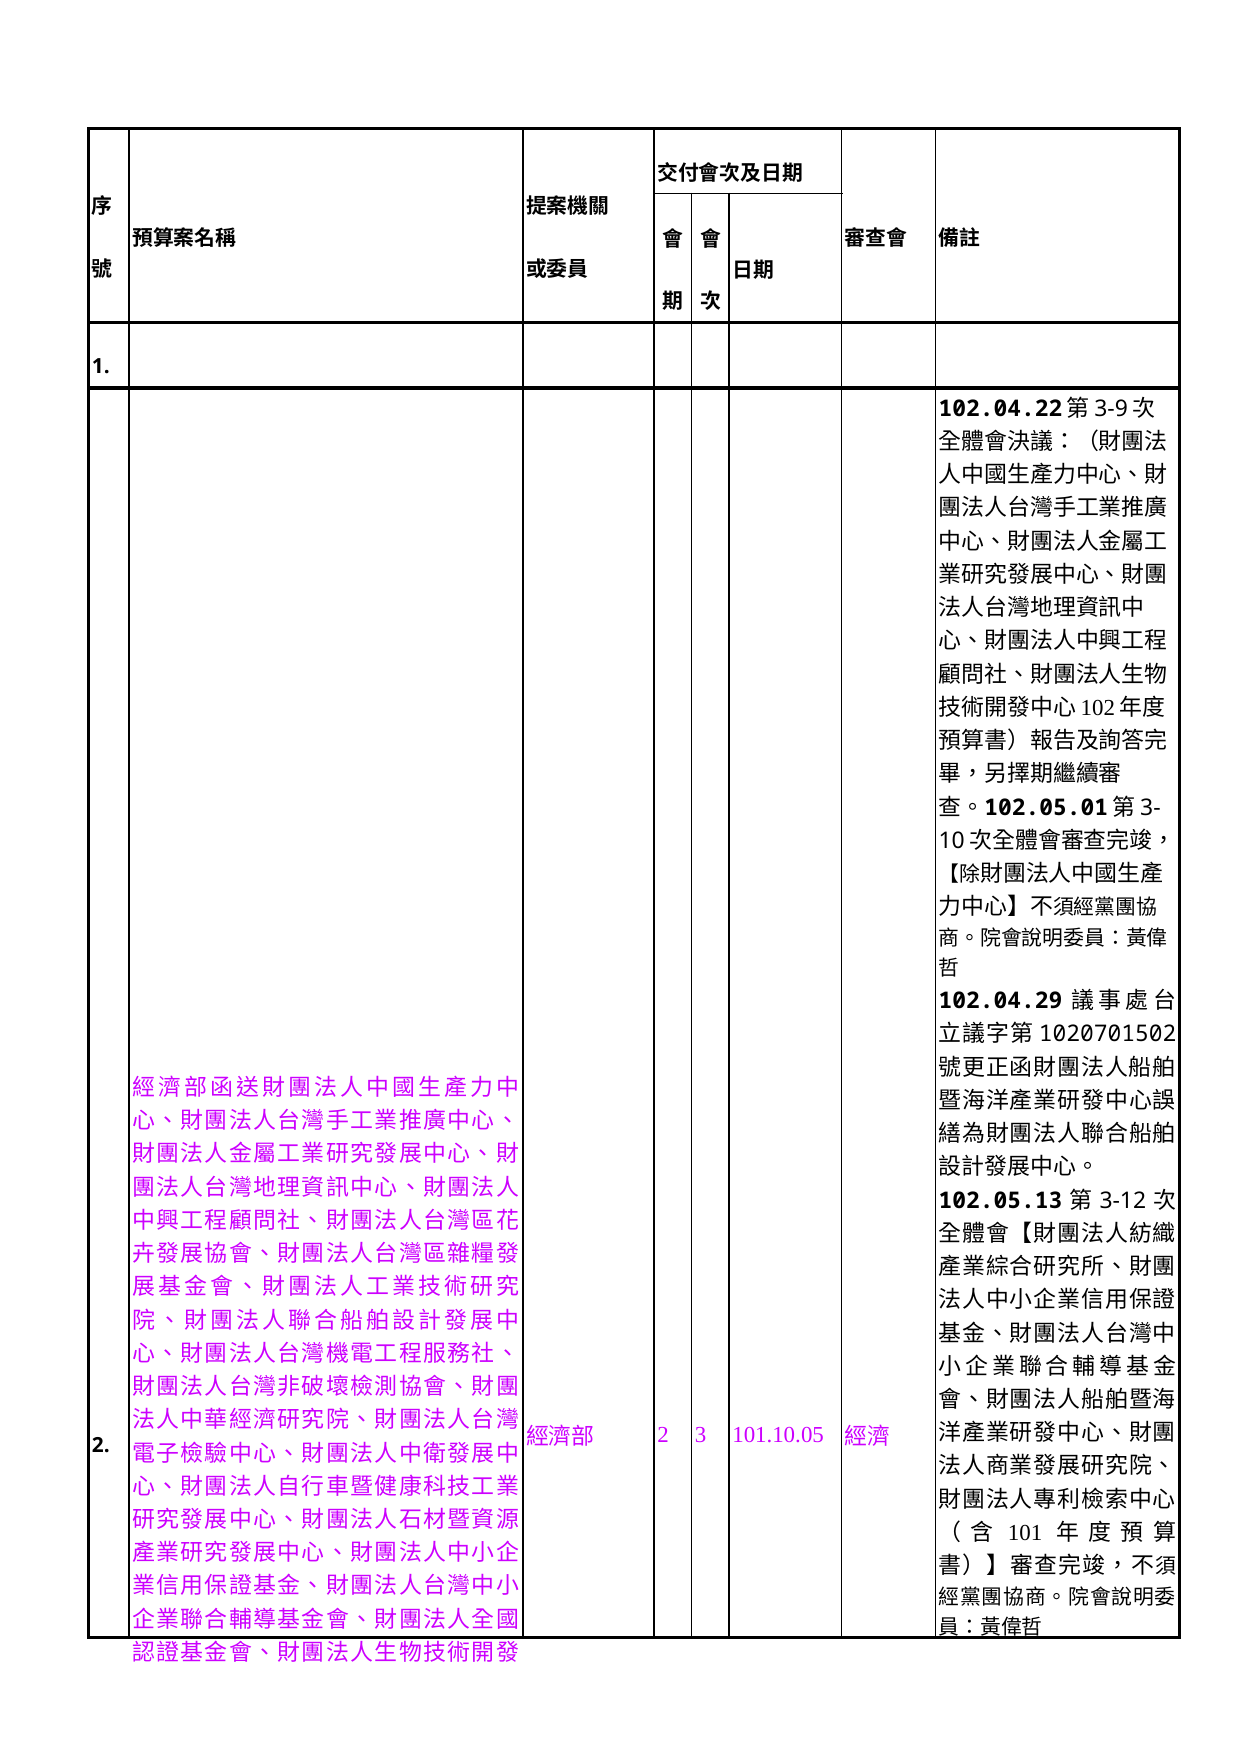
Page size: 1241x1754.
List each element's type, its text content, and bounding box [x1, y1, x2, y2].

table_cell 101.10.05 [730, 390, 841, 1636]
table_header 提案機關 或委員 [524, 130, 653, 321]
table_header 審查會 [842, 130, 935, 321]
table_header 交付會次及日期 [655, 130, 841, 193]
table_cell [842, 324, 935, 386]
table_cell 102.04.22第3-9次全體會決議：（財團法人中國生產力中心、財團法人台灣手工業推廣中心、財團法人金屬工業研究發展中心、財團法人台灣地理資訊中心、財團法人中興工程顧問社、財團法人生物技術開發中心102年度預算書）報告及詢答完畢，另擇期繼續審查。102.05.01第3-10次全體會審查完竣，【除財團法人中國生產力中心】不須經黨團協商。院會說明委員：黃偉哲 102.04.29議事處台立議字第1020701502號更正函財團法人船舶暨海洋產業研發中心誤繕為財團法人聯合船舶設計發展中心。 102.05.13第3-12次全體會【財團法人紡織產業綜合研究所、財團法人中小企業信用保證基金、財團法人台灣中小企業聯合輔導基金會、財團法人船舶暨海洋產業研發中心、財團法人商業發展研究院、財團法人專利檢索中心（含101年度預算書）】審查完竣，不須經黨團協商。院會說明委員：黃偉哲 102.05.30第3-16次全體會【財團法人石材暨資源產業研究發展中心、財團法人台灣電子檢驗中心、財團法人中衛發展中心、財團法人自行車暨健康科技工業研究發展中心、財團法人台灣區雜糧發展基金會、財團法人台灣機電工程服務社、、財團法人全國認證基金會、財團法人台灣非破壞檢測協會】審查完竣，不須經黨團協商。院會說明委員：黃偉哲 [936, 390, 1178, 1636]
table_cell 3 [692, 390, 728, 1636]
table_cell 會次 [692, 194, 728, 321]
table_cell 日期 [730, 194, 841, 321]
table_cell [655, 324, 691, 386]
table_cell 會期 [655, 194, 691, 321]
table_cell [692, 324, 728, 386]
table_cell 2 [655, 390, 691, 1636]
table_cell [730, 324, 841, 386]
table_header 序號 [90, 130, 128, 321]
table_header 備註 [936, 130, 1178, 321]
table_cell [90, 390, 128, 1636]
table_cell [524, 324, 653, 386]
table_cell 經濟部 [524, 390, 653, 1636]
table_header 預算案名稱 [130, 130, 522, 321]
table_cell [130, 324, 522, 386]
table_cell [936, 324, 1178, 386]
table_cell [90, 324, 128, 386]
table_cell 經濟部函送財團法人中國生產力中心、財團法人台灣手工業推廣中心、財團法人金屬工業研究發展中心、財團法人台灣地理資訊中心、財團法人中興工程顧問社、財團法人台灣區花卉發展協會、財團法人台灣區雜糧發展基金會、財團法人工業技術研究院、財團法人聯合船舶設計發展中心、財團法人台灣機電工程服務社、財團法人台灣非破壞檢測協會、財團法人中華經濟研究院、財團法人台灣電子檢驗中心、財團法人中衛發展中心、財團法人自行車暨健康科技工業研究發展中心、財團法人石材暨資源產業研究發展中心、財團法人中小企業信用保證基金、財團法人台灣中小企業聯合輔導基金會、財團法人全國認證基金會、財團法人生物技術開發中心、財團法人專利檢索中心（含101年度預算書）、財團法人紡織產業綜合研究所、財團法人商業發展研究院等23所財團法人102年度預算書案。 [130, 390, 522, 1636]
table_cell 經濟 [842, 390, 935, 1636]
